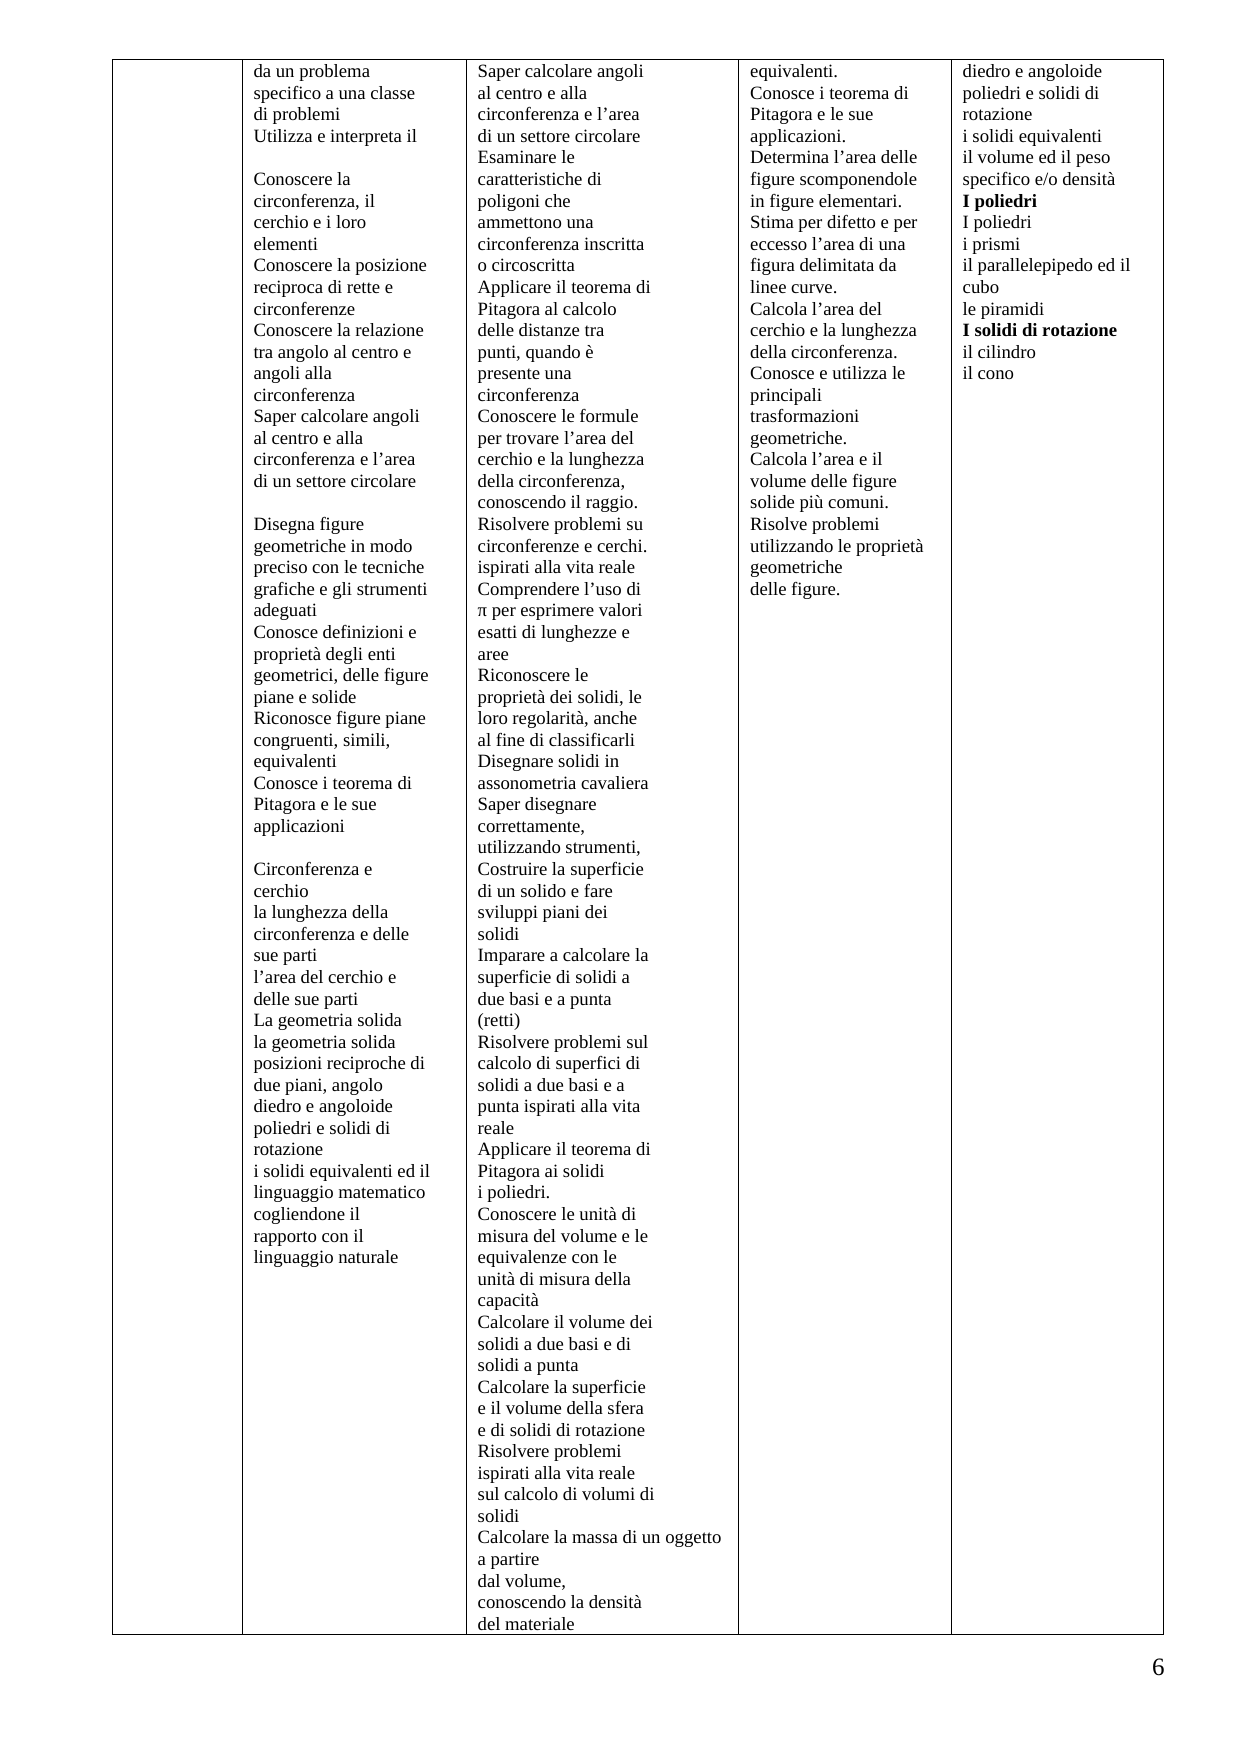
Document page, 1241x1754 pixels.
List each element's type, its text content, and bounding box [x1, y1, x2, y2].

table_cell da un problema specifico a una classe di problemi Utilizza e interpreta il Conoscere la circonferenza, il cerchio e i loro elementi Conoscere la posizione reciproca di rette e circonferenze Conoscere la relazione tra angolo al centro e angoli alla circonferenza Saper calcolare angoli al centro e alla circonferenza e l’area di un settore circolare Disegna figure geometriche in modo preciso con le tecniche grafiche e gli strumenti adeguati Conosce definizioni e proprietà degli enti geometrici, delle figure piane e solide Riconosce figure piane congruenti, simili, equivalenti Conosce i teorema di Pitagora e le sue applicazioni Circonferenza e cerchio la lunghezza della circonferenza e delle sue parti l’area del cerchio e delle sue parti La geometria solida la geometria solida posizioni reciproche di due piani, angolo diedro e angoloide poliedri e solidi di rotazione i solidi equivalenti ed il linguaggio matematico cogliendone il rapporto con il linguaggio naturale [243, 60, 466, 1634]
table_cell diedro e angoloide poliedri e solidi di rotazione i solidi equivalenti il volume ed il peso specifico e/o densità I poliedri I poliedri i prismi il parallelepipedo ed il cubo le piramidi I solidi di rotazione il cilindro il cono [952, 60, 1163, 1634]
table_cell equivalenti. Conosce i teorema di Pitagora e le sue applicazioni. Determina l’area delle figure scomponendole in figure elementari. Stima per difetto e per eccesso l’area di una figura delimitata da linee curve. Calcola l’area del cerchio e la lunghezza della circonferenza. Conosce e utilizza le principali trasformazioni geometriche. Calcola l’area e il volume delle figure solide più comuni. Risolve problemi utilizzando le proprietà geometriche delle figure. [739, 60, 951, 1634]
table_cell Saper calcolare angoli al centro e alla circonferenza e l’area di un settore circolare Esaminare le caratteristiche di poligoni che ammettono una circonferenza inscritta o circoscritta Applicare il teorema di Pitagora al calcolo delle distanze tra punti, quando è presente una circonferenza Conoscere le formule per trovare l’area del cerchio e la lunghezza della circonferenza, conoscendo il raggio. Risolvere problemi su circonferenze e cerchi. ispirati alla vita reale Comprendere l’uso di π per esprimere valori esatti di lunghezze e aree Riconoscere le proprietà dei solidi, le loro regolarità, anche al fine di classificarli Disegnare solidi in assonometria cavaliera Saper disegnare correttamente, utilizzando strumenti, Costruire la superficie di un solido e fare sviluppi piani dei solidi Imparare a calcolare la superficie di solidi a due basi e a punta (retti) Risolvere problemi sul calcolo di superfici di solidi a due basi e a punta ispirati alla vita reale Applicare il teorema di Pitagora ai solidi i poliedri. Conoscere le unità di misura del volume e le equivalenze con le unità di misura della capacità Calcolare il volume dei solidi a due basi e di solidi a punta Calcolare la superficie e il volume della sfera e di solidi di rotazione Risolvere problemi ispirati alla vita reale sul calcolo di volumi di solidi Calcolare la massa di un oggetto a partire dal volume, conoscendo la densità del materiale [467, 60, 738, 1634]
table_cell [113, 60, 242, 1634]
